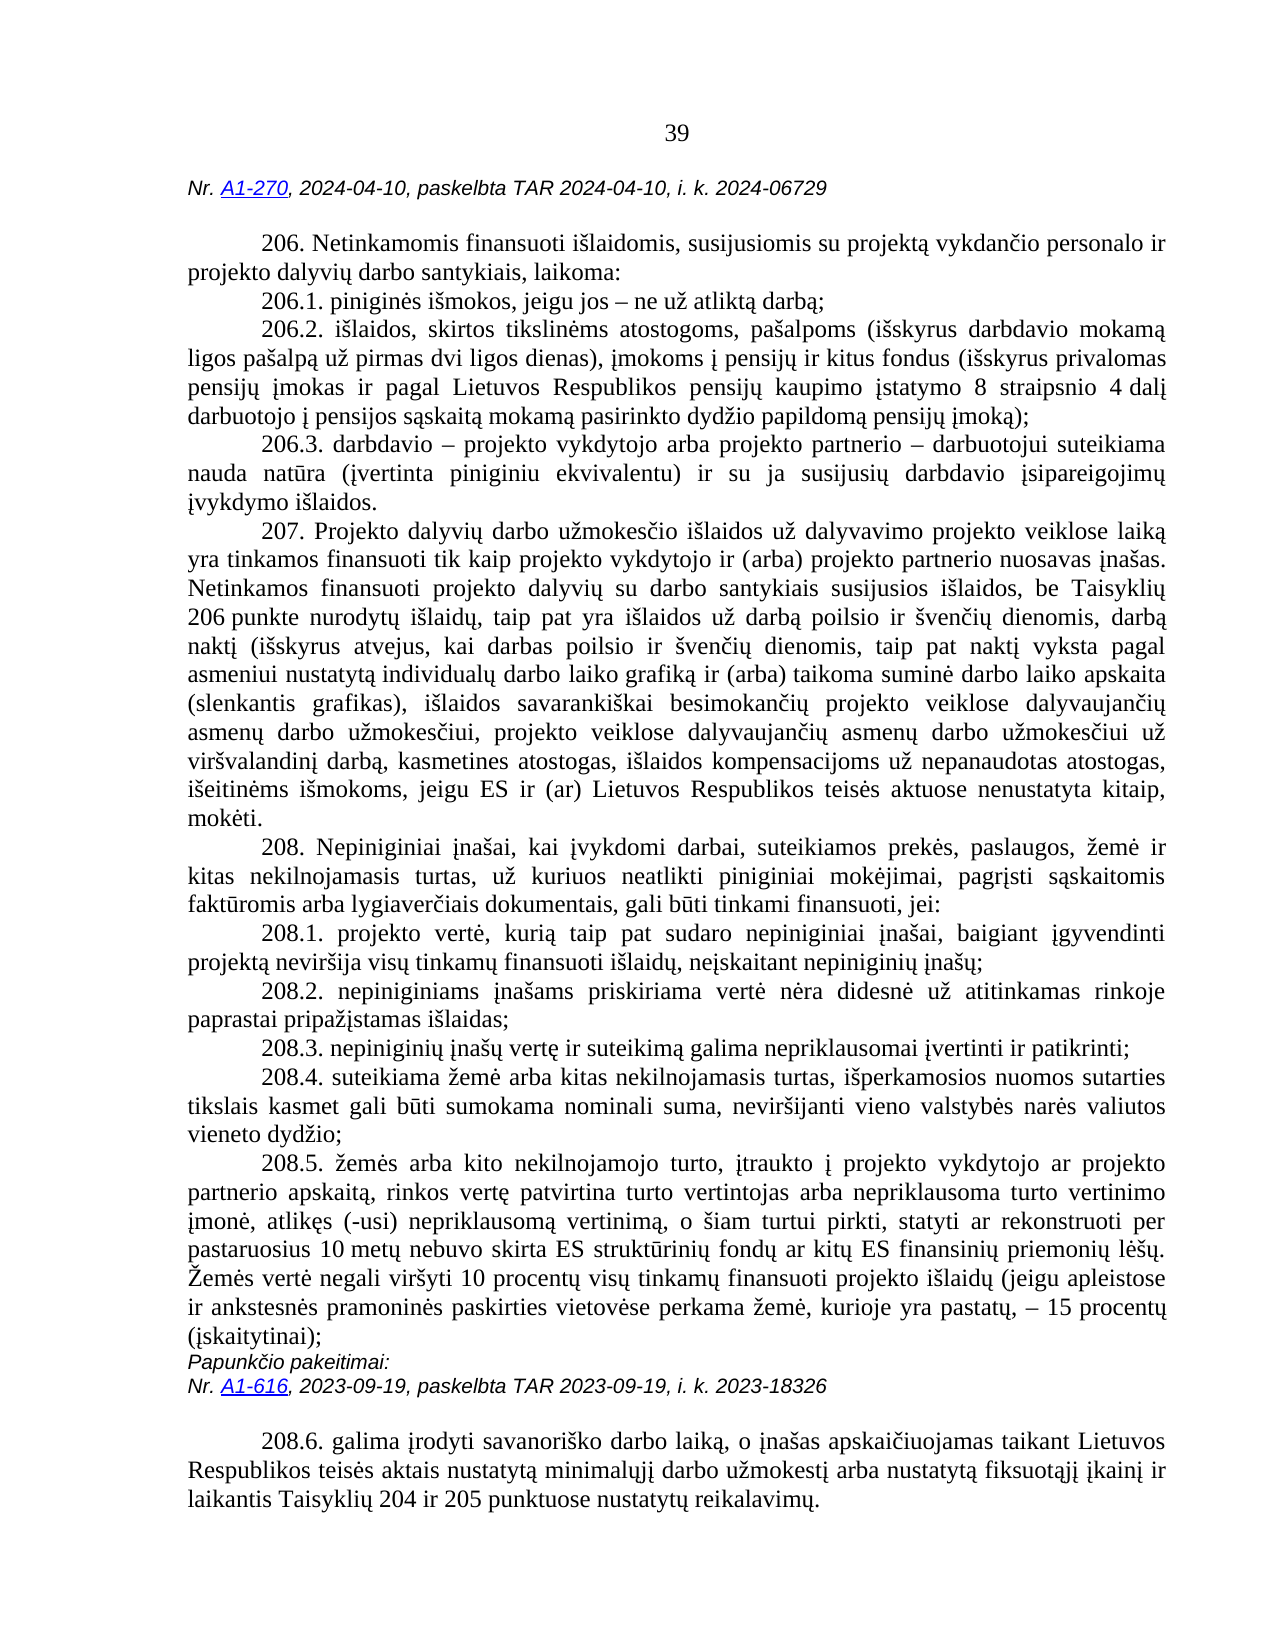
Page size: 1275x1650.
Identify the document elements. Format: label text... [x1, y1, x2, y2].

text 206. Netinkamomis finansuoti išlaidomis, susijusiomis su projektą vykdančio personalo ir projekto dalyvių darbo santykiais, laikoma: [187, 228, 1167, 286]
text 208.4. suteikiama žemė arba kitas nekilnojamasis turtas, išperkamosios nuomos sutarties tikslais kasmet gali būti sumokama nominali suma, neviršijanti vieno valstybės narės valiutos vieneto dydžio; [187, 1062, 1167, 1148]
text 207. Projekto dalyvių darbo užmokesčio išlaidos už dalyvavimo projekto veiklose laiką yra tinkamos finansuoti tik kaip projekto vykdytojo ir (arba) projekto partnerio nuosavas įnašas. Netinkamos finansuoti projekto dalyvių su darbo santykiais susijusios išlaidos, be Taisyklių 206 punkte nurodytų išlaidų, taip pat yra išlaidos už darbą poilsio ir švenčių dienomis, darbą naktį (išskyrus atvejus, kai darbas poilsio ir švenčių dienomis, taip pat naktį vyksta pagal asmeniui nustatytą individualų darbo laiko grafiką ir (arba) taikoma suminė darbo laiko apskaita (slenkantis grafikas), išlaidos savarankiškai besimokančių projekto veiklose dalyvaujančių asmenų darbo užmokesčiui, projekto veiklose dalyvaujančių asmenų darbo užmokesčiui už viršvalandinį darbą, kasmetines atostogas, išlaidos kompensacijoms už nepanaudotas atostogas, išeitinėms išmokoms, jeigu ES ir (ar) Lietuvos Respublikos teisės aktuose nenustatyta kitaip, mokėti. [187, 516, 1167, 832]
text 208.1. projekto vertė, kurią taip pat sudaro nepiniginiai įnašai, baigiant įgyvendinti projektą neviršija visų tinkamų finansuoti išlaidų, neįskaitant nepiniginių įnašų; [187, 918, 1167, 976]
text 206.2. išlaidos, skirtos tikslinėms atostogoms, pašalpoms (išskyrus darbdavio mokamą ligos pašalpą už pirmas dvi ligos dienas), įmokoms į pensijų ir kitus fondus (išskyrus privalomas pensijų įmokas ir pagal Lietuvos Respublikos pensijų kaupimo įstatymo 8 straipsnio 4 dalį darbuotojo į pensijos sąskaitą mokamą pasirinkto dydžio papildomą pensijų įmoką); [187, 314, 1167, 429]
text 206.3. darbdavio – projekto vykdytojo arba projekto partnerio – darbuotojui suteikiama nauda natūra (įvertinta piniginiu ekvivalentu) ir su ja susijusių darbdavio įsipareigojimų įvykdymo išlaidos. [187, 429, 1167, 516]
text 208. Nepiniginiai įnašai, kai įvykdomi darbai, suteikiamos prekės, paslaugos, žemė ir kitas nekilnojamasis turtas, už kuriuos neatlikti piniginiai mokėjimai, pagrįsti sąskaitomis faktūromis arba lygiaverčiais dokumentais, gali būti tinkami finansuoti, jei: [187, 832, 1167, 918]
text 208.2. nepiniginiams įnašams priskiriama vertė nėra didesnė už atitinkamas rinkoje paprastai pripažįstamas išlaidas; [187, 976, 1167, 1033]
text 208.5. žemės arba kito nekilnojamojo turto, įtraukto į projekto vykdytojo ar projekto partnerio apskaitą, rinkos vertę patvirtina turto vertintojas arba nepriklausoma turto vertinimo įmonė, atlikęs (-usi) nepriklausomą vertinimą, o šiam turtui pirkti, statyti ar rekonstruoti per pastaruosius 10 metų nebuvo skirta ES struktūrinių fondų ar kitų ES finansinių priemonių lėšų. Žemės vertė negali viršyti 10 procentų visų tinkamų finansuoti projekto išlaidų (jeigu apleistose ir ankstesnės pramoninės paskirties vietovėse perkama žemė, kurioje yra pastatų, – 15 procentų (įskaitytinai); [187, 1148, 1167, 1349]
text Nr. A1-270, 2024-04-10, paskelbta TAR 2024-04-10, i. k. 2024-06729 [187, 176, 1167, 199]
text 208.6. galima įrodyti savanoriško darbo laiką, o įnašas apskaičiuojamas taikant Lietuvos Respublikos teisės aktais nustatytą minimalųjį darbo užmokestį arba nustatytą fiksuotąjį įkainį ir laikantis Taisyklių 204 ir 205 punktuose nustatytų reikalavimų. [187, 1426, 1167, 1512]
text Nr. A1-616, 2023-09-19, paskelbta TAR 2023-09-19, i. k. 2023-18326 [187, 1373, 1167, 1397]
text 206.1. piniginės išmokos, jeigu jos – ne už atliktą darbą; [187, 286, 1167, 314]
text Papunkčio pakeitimai: [187, 1349, 1167, 1373]
text 208.3. nepiniginių įnašų vertę ir suteikimą galima nepriklausomai įvertinti ir patikrinti; [187, 1033, 1167, 1062]
